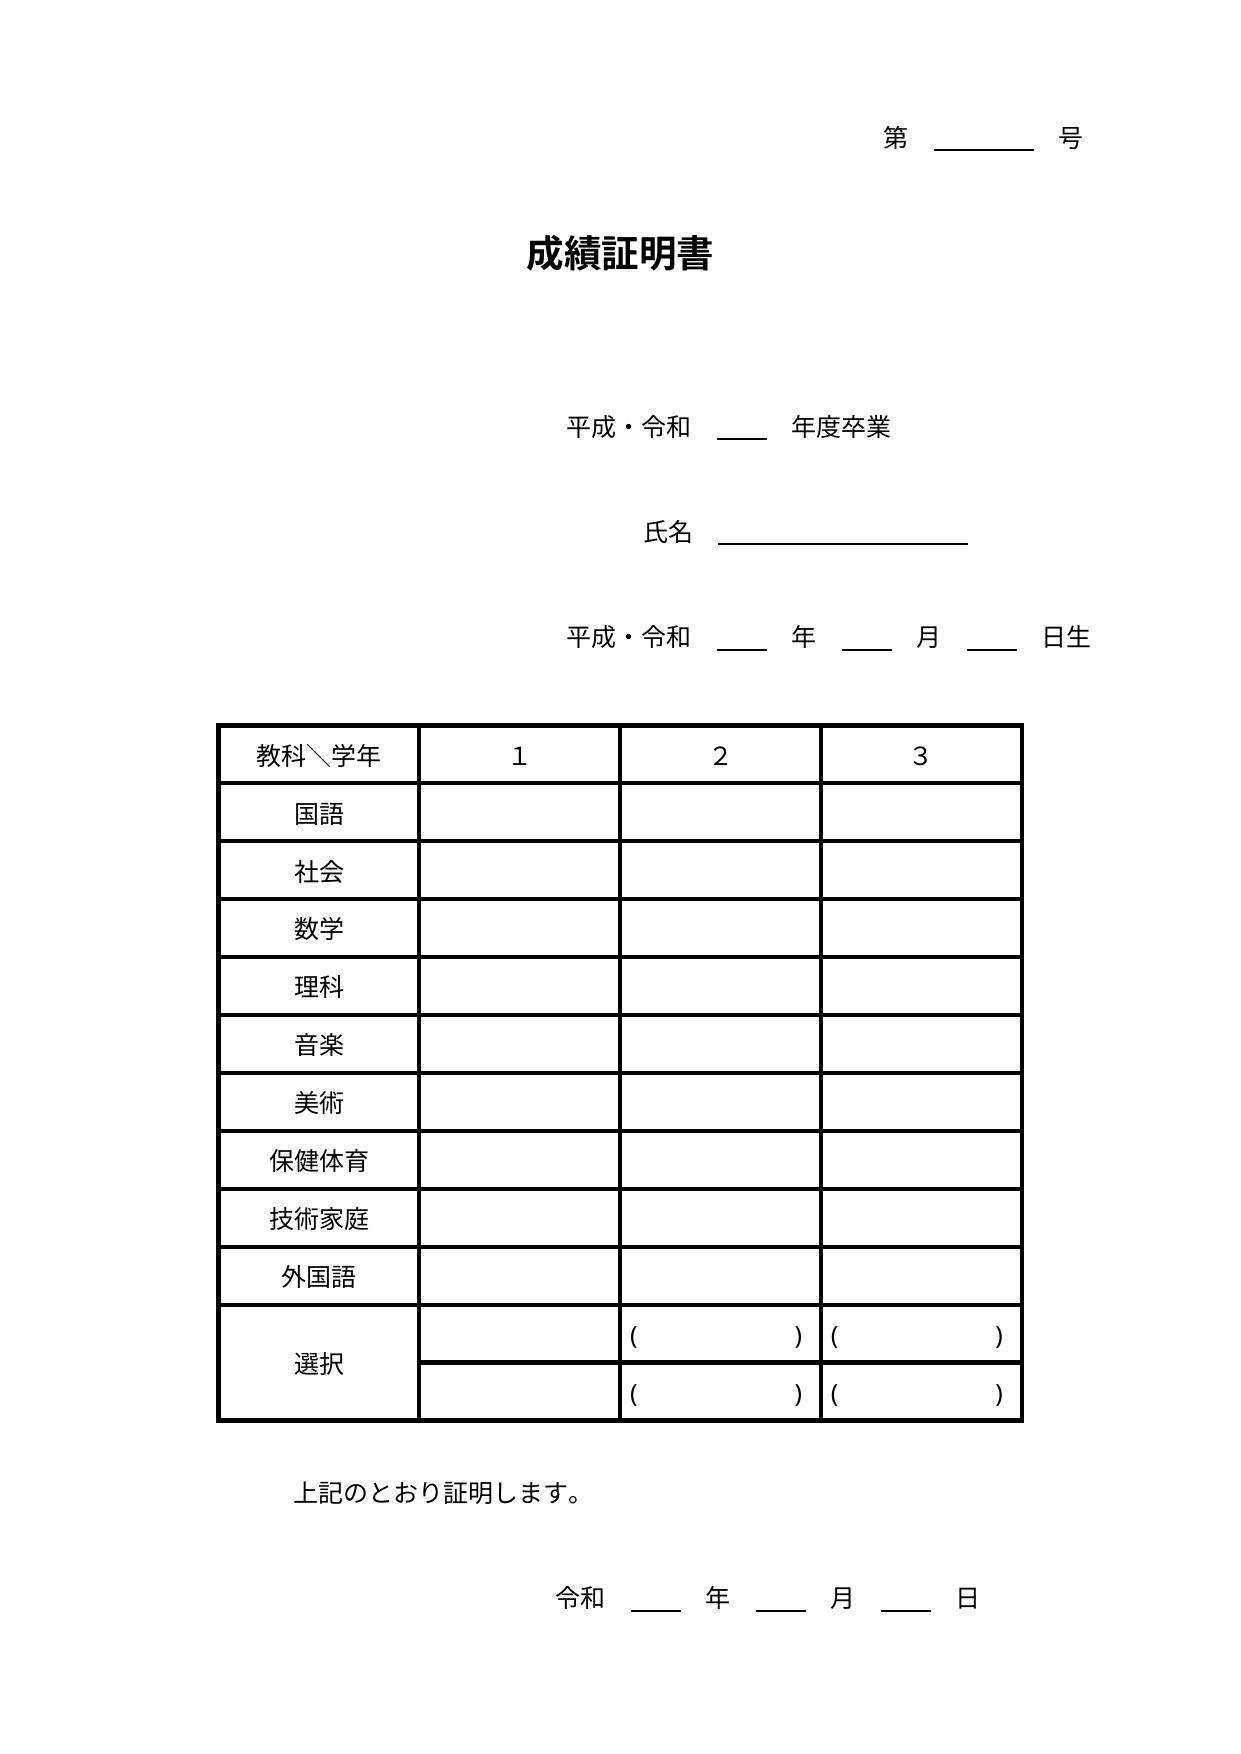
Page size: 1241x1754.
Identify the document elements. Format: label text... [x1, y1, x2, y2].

table_cell [421, 1017, 618, 1071]
table_cell [622, 1133, 819, 1187]
text 成績証明書 [118, 223, 1122, 278]
table_cell [823, 959, 1020, 1013]
table_cell 技術家庭 [221, 1191, 417, 1244]
table_cell ( ) [823, 1307, 1020, 1360]
table_cell ( ) [823, 1365, 1020, 1418]
table_header １ [421, 728, 618, 781]
table_cell [823, 1017, 1020, 1071]
table_cell [421, 1365, 618, 1418]
text 平成・令和 年 月 日生 [118, 618, 1122, 654]
table_cell [823, 1133, 1020, 1187]
table_cell [622, 1191, 819, 1244]
table_cell 社会 [221, 843, 417, 897]
table_cell [421, 785, 618, 839]
table_header ２ [622, 728, 819, 781]
table_cell [421, 843, 618, 897]
table_cell 理科 [221, 959, 417, 1013]
table_cell ( ) [622, 1365, 819, 1418]
table_cell [823, 1075, 1020, 1129]
table_cell [823, 1191, 1020, 1244]
table_cell [622, 1017, 819, 1071]
table_cell [622, 785, 819, 839]
table_cell 国語 [221, 785, 417, 839]
table_cell [421, 1133, 618, 1187]
table_cell [421, 901, 618, 955]
text 氏名 [118, 512, 1122, 549]
table_cell [622, 843, 819, 897]
table_header ３ [823, 728, 1020, 781]
table_cell [421, 1307, 618, 1360]
table_cell 美術 [221, 1075, 417, 1129]
table_cell [622, 959, 819, 1013]
table_cell 保健体育 [221, 1133, 417, 1187]
table_cell [823, 901, 1020, 955]
text 平成・令和 年度卒業 [118, 407, 1122, 443]
table_cell [421, 1075, 618, 1129]
table_cell [622, 901, 819, 955]
table_cell [421, 1191, 618, 1244]
table_cell [622, 1075, 819, 1129]
table_cell [421, 1249, 618, 1302]
table_header 教科＼学年 [221, 728, 417, 781]
table_cell [823, 785, 1020, 839]
table_cell ( ) [622, 1307, 819, 1360]
table_cell 音楽 [221, 1017, 417, 1071]
table_cell 外国語 [221, 1249, 417, 1302]
text 上記のとおり証明します。 [118, 1473, 1122, 1510]
table_cell [421, 959, 618, 1013]
text 令和 年 月 日 [118, 1579, 1122, 1615]
table_cell [823, 843, 1020, 897]
table_cell 数学 [221, 901, 417, 955]
table_cell [823, 1249, 1020, 1302]
table_cell 選択 [221, 1307, 417, 1418]
text 第 号 [118, 118, 1122, 154]
table_cell [622, 1249, 819, 1302]
